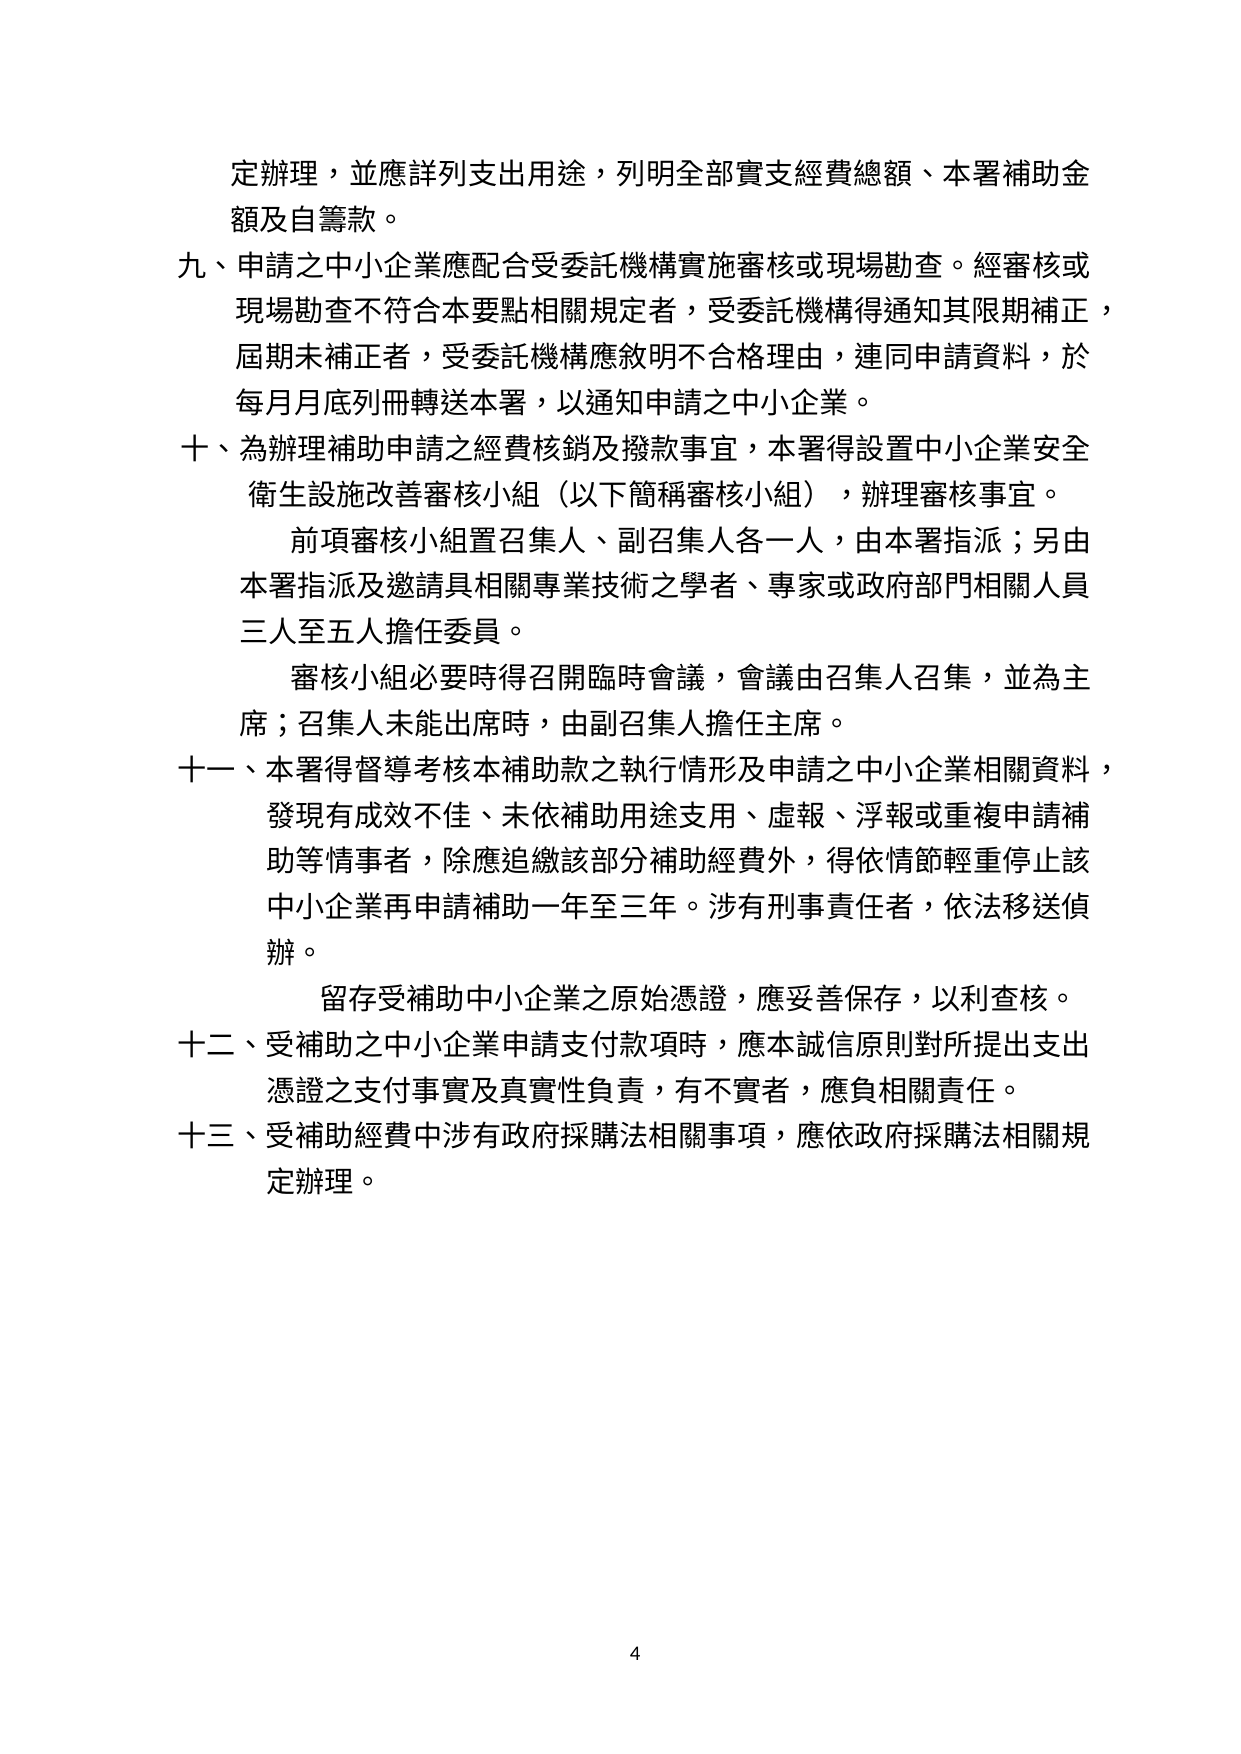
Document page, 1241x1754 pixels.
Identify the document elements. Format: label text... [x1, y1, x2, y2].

text 十、為辦理補助申請之經費核銷及撥款事宜，本署得設置中小企業安全衛生設施改善審核小組（以下簡稱審核小組），辦理審核事宜。 [180, 423, 1092, 514]
text 前項審核小組置召集人、副召集人各一人，由本署指派；另由本署指派及邀請具相關專業技術之學者、專家或政府部門相關人員三人至五人擔任委員。 [239, 514, 1092, 652]
text 十三、受補助經費中涉有政府採購法相關事項，應依政府採購法相關規定辦理。 [177, 1110, 1092, 1202]
text 留存受補助中小企業之原始憑證，應妥善保存，以利查核。 [260, 973, 1092, 1018]
text 審核小組必要時得召開臨時會議，會議由召集人召集，並為主席；召集人未能出席時，由副召集人擔任主席。 [239, 652, 1092, 743]
text 定辦理，並應詳列支出用途，列明全部實支經費總額、本署補助金額及自籌款。 [230, 148, 1092, 239]
text 九、申請之中小企業應配合受委託機構實施審核或現場勘查。經審核或現場勘查不符合本要點相關規定者，受委託機構得通知其限期補正，屆期未補正者，受委託機構應敘明不合格理由，連同申請資料，於每月月底列冊轉送本署，以通知申請之中小企業。 [177, 239, 1092, 423]
text 十一、本署得督導考核本補助款之執行情形及申請之中小企業相關資料，發現有成效不佳、未依補助用途支用、虛報、浮報或重複申請補助等情事者，除應追繳該部分補助經費外，得依情節輕重停止該中小企業再申請補助一年至三年。涉有刑事責任者，依法移送偵辦。 [177, 743, 1092, 973]
text 十二、受補助之中小企業申請支付款項時，應本誠信原則對所提出支出憑證之支付事實及真實性負責，有不實者，應負相關責任。 [177, 1018, 1092, 1110]
